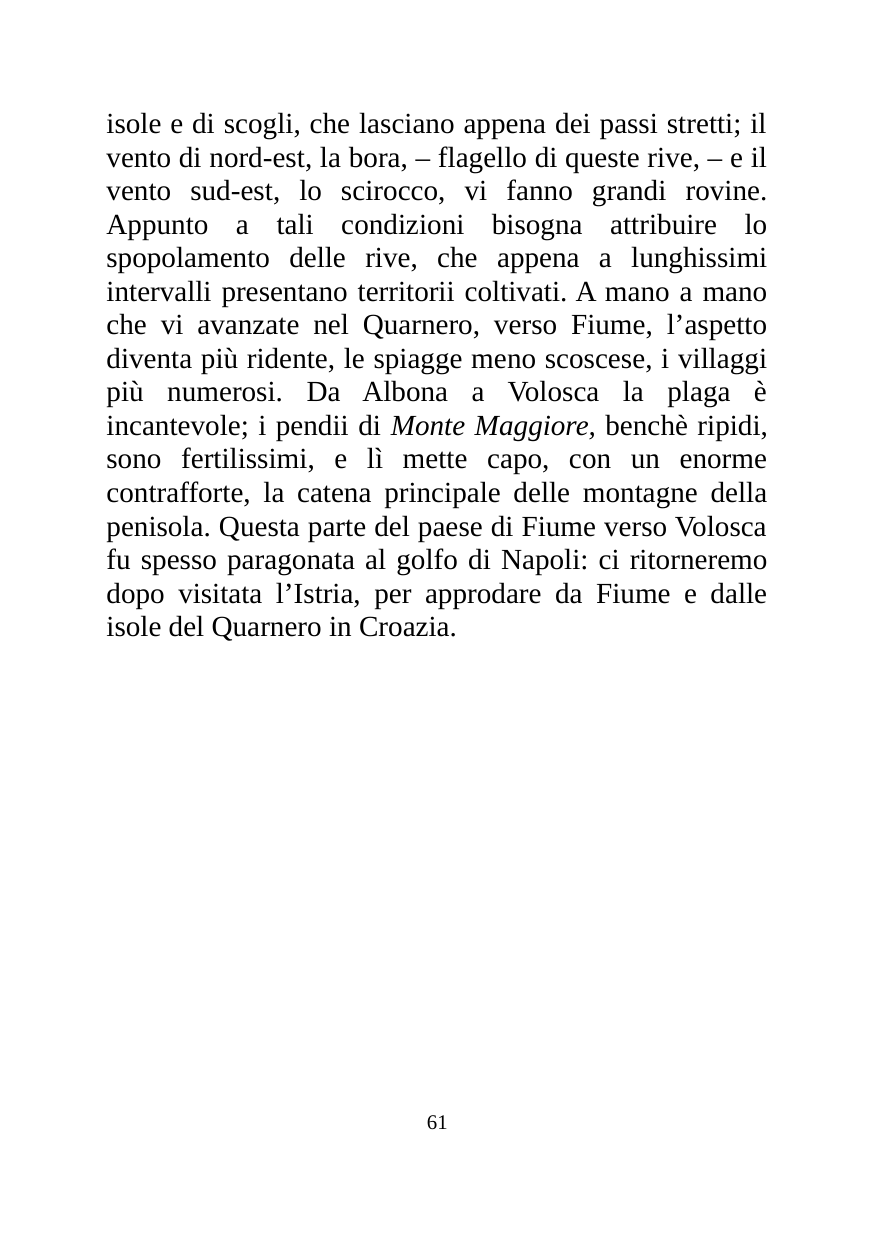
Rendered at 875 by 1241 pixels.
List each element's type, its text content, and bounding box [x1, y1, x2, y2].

text isole e di scogli, che lasciano appena dei passi stretti; il vento di nord-est, la bora, – flagello di queste rive, – e il vento sud-est, lo scirocco, vi fanno grandi rovine. Appunto a tali condizioni bisogna attribuire lo spopolamento delle rive, che appena a lunghissimi intervalli presentano territorii coltivati. A mano a mano che vi avanzate nel Quarnero, verso Fiume, l’aspetto diventa più ridente, le spiagge meno scoscese, i villaggi più numerosi. Da Albona a Volosca la plaga è incantevole; i pendii di Monte Maggiore, benchè ripidi, sono fertilissimi, e lì mette capo, con un enorme contrafforte, la catena principale delle montagne della penisola. Questa parte del paese di Fiume verso Volosca fu spesso paragonata al golfo di Napoli: ci ritorneremo dopo visitata l’Istria, per approdare da Fiume e dalle isole del Quarnero in Croazia. [106, 106, 768, 643]
